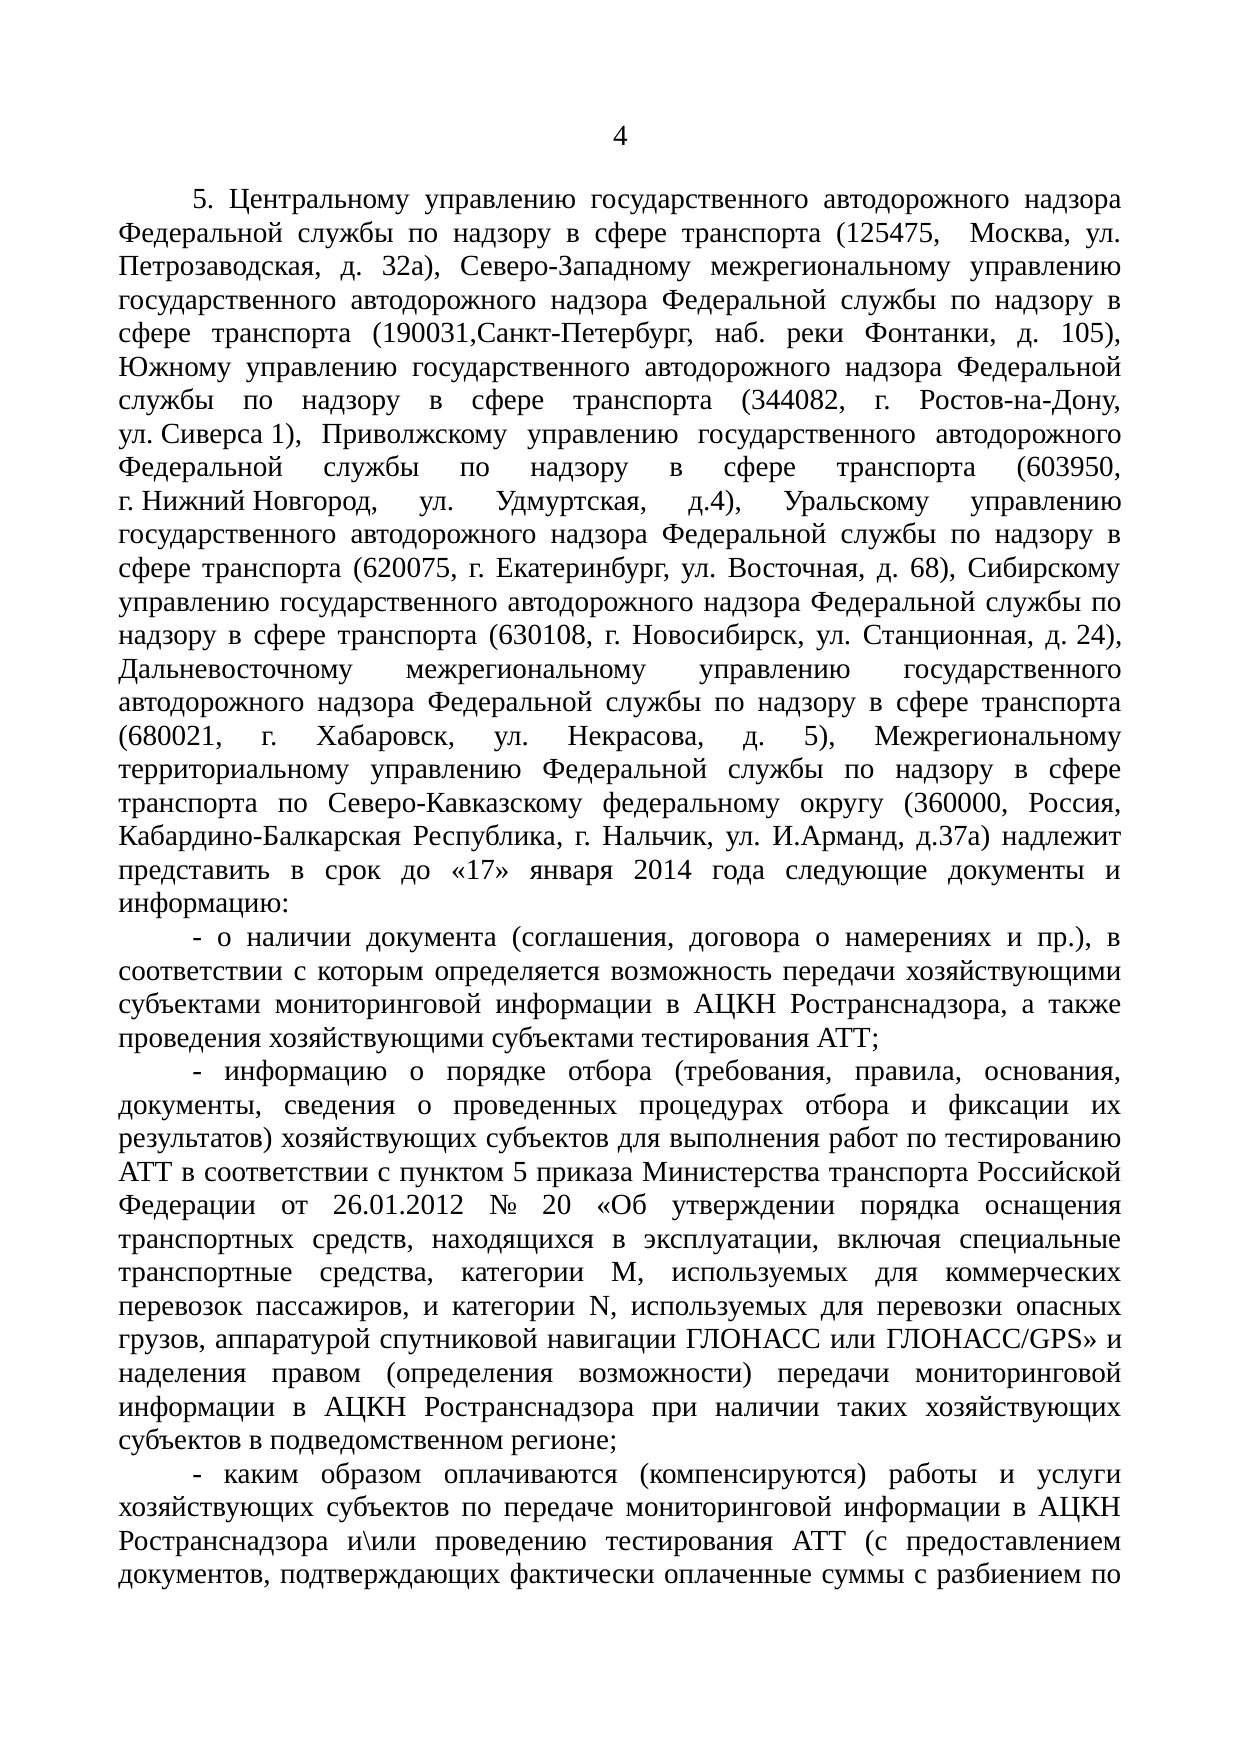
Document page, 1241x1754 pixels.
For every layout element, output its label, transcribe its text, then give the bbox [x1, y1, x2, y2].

text - информацию о порядке отбора (требования, правила, основания, документы, сведения о проведенных процедурах отбора и фиксации их результатов) хозяйствующих субъектов для выполнения работ по тестированию АТТ в соответствии с пунктом 5 приказа Министерства транспорта Российской Федерации от 26.01.2012 № 20 «Об утверждении порядка оснащения транспортных средств, находящихся в эксплуатации, включая специальные транспортные средства, категории М, используемых для коммерческих перевозок пассажиров, и категории N, используемых для перевозки опасных грузов, аппаратурой спутниковой навигации ГЛОНАСС или ГЛОНАСС/GPS» и наделения правом (определения возможности) передачи мониторинговой информации в АЦКН Ространснадзора при наличии таких хозяйствующих субъектов в подведомственном регионе; [118, 1053, 1122, 1456]
text - каким образом оплачиваются (компенсируются) работы и услуги хозяйствующих субъектов по передаче мониторинговой информации в АЦКН Ространснадзора и\или проведению тестирования АТТ (с предоставлением документов, подтверждающих фактически оплаченные суммы с разбиением по [118, 1456, 1122, 1590]
text 5. Центральному управлению государственного автодорожного надзора Федеральной службы по надзору в сфере транспорта (125475, Москва, ул. Петрозаводская, д. 32а), Северо-Западному межрегиональному управлению государственного автодорожного надзора Федеральной службы по надзору в сфере транспорта (190031,Санкт-Петербург, наб. реки Фонтанки, д. 105), Южному управлению государственного автодорожного надзора Федеральной службы по надзору в сфере транспорта (344082, г. Ростов-на-Дону, ул. Сиверса 1), Приволжскому управлению государственного автодорожного Федеральной службы по надзору в сфере транспорта (603950, г. Нижний Новгород, ул. Удмуртская, д.4), Уральскому управлению государственного автодорожного надзора Федеральной службы по надзору в сфере транспорта (620075, г. Екатеринбург, ул. Восточная, д. 68), Сибирскому управлению государственного автодорожного надзора Федеральной службы по надзору в сфере транспорта (630108, г. Новосибирск, ул. Станционная, д. 24), Дальневосточному межрегиональному управлению государственного автодорожного надзора Федеральной службы по надзору в сфере транспорта (680021, г. Хабаровск, ул. Некрасова, д. 5), Межрегиональному территориальному управлению Федеральной службы по надзору в сфере транспорта по Северо-Кавказскому федеральному округу (360000, Россия, Кабардино-Балкарская Республика, г. Нальчик, ул. И.Арманд, д.37а) надлежит представить в срок до «17» января 2014 года следующие документы и информацию: [118, 181, 1122, 919]
text - о наличии документа (соглашения, договора о намерениях и пр.), в соответствии с которым определяется возможность передачи хозяйствующими субъектами мониторинговой информации в АЦКН Ространснадзора, а также проведения хозяйствующими субъектами тестирования АТТ; [118, 919, 1122, 1053]
